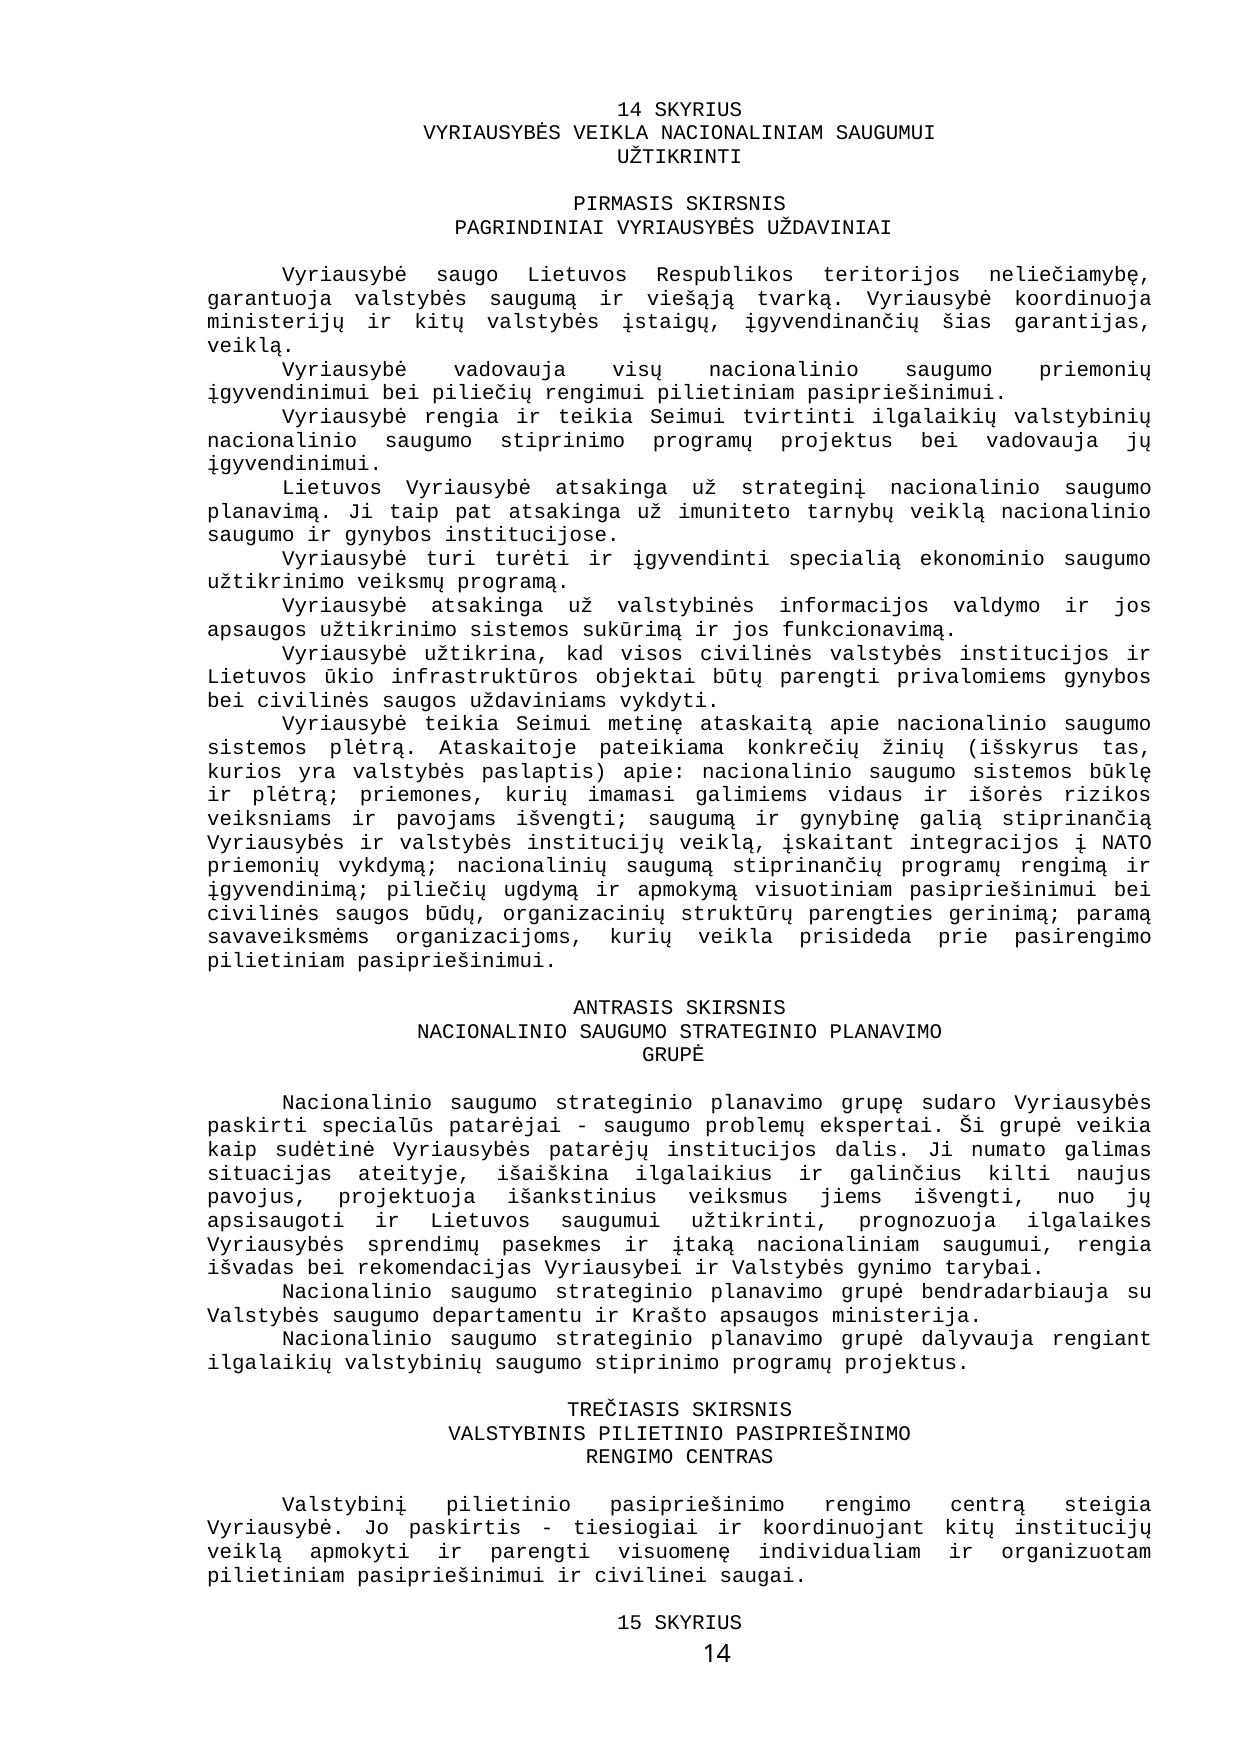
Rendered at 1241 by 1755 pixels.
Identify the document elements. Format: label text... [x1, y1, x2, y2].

text VALSTYBINIS PILIETINIO PASIPRIEŠINIMO [207, 1423, 1152, 1446]
text PAGRINDINIAI VYRIAUSYBĖS UŽDAVINIAI [207, 217, 1152, 241]
text Nacionalinio saugumo strateginio planavimo grupę sudaro Vyriausybės paskirti specialūs patarėjai - saugumo problemų ekspertai. Ši grupė veikia kaip sudėtinė Vyriausybės patarėjų institucijos dalis. Ji numato galimas situacijas ateityje, išaiškina ilgalaikius ir galinčius kilti naujus pavojus, projektuoja išankstinius veiksmus jiems išvengti, nuo jų apsisaugoti ir Lietuvos saugumui užtikrinti, prognozuoja ilgalaikes Vyriausybės sprendimų pasekmes ir įtaką nacionaliniam saugumui, rengia išvadas bei rekomendacijas Vyriausybei ir Valstybės gynimo tarybai. [207, 1092, 1152, 1281]
text GRUPĖ [207, 1044, 1152, 1068]
text TrečiasIS skirsnis [207, 1399, 1152, 1423]
text Vyriausybė rengia ir teikia Seimui tvirtinti ilgalaikių valstybinių nacionalinio saugumo stiprinimo programų projektus bei vadovauja jų įgyvendinimui. [207, 406, 1152, 477]
text Vyriausybė turi turėti ir įgyvendinti specialią ekonominio saugumo užtikrinimo veiksmų programą. [207, 548, 1152, 595]
text Lietuvos Vyriausybė atsakinga už strateginį nacionalinio saugumo planavimą. Ji taip pat atsakinga už imuniteto tarnybų veiklą nacionalinio saugumo ir gynybos institucijose. [207, 477, 1152, 548]
text Vyriausybė vadovauja visų nacionalinio saugumo priemonių įgyvendinimui bei piliečių rengimui pilietiniam pasipriešinimui. [207, 359, 1152, 406]
text Vyriausybė teikia Seimui metinę ataskaitą apie nacionalinio saugumo sistemos plėtrą. Ataskaitoje pateikiama konkrečių žinių (išskyrus tas, kurios yra valstybės paslaptis) apie: nacionalinio saugumo sistemos būklę ir plėtrą; priemones, kurių imamasi galimiems vidaus ir išorės rizikos veiksniams ir pavojams išvengti; saugumą ir gynybinę galią stiprinančią Vyriausybės ir valstybės institucijų veiklą, įskaitant integracijos į NATO priemonių vykdymą; nacionalinių saugumą stiprinančių programų rengimą ir įgyvendinimą; piliečių ugdymą ir apmokymą visuotiniam pasipriešinimui bei civilinės saugos būdų, organizacinių struktūrų parengties gerinimą; paramą savaveiksmėms organizacijoms, kurių veikla prisideda prie pasirengimo pilietiniam pasipriešinimui. [207, 713, 1152, 973]
text PirmasIS skirsnis [207, 193, 1152, 217]
text Nacionalinio saugumo strateginio planavimo grupė bendradarbiauja su Valstybės saugumo departamentu ir Krašto apsaugos ministerija. [207, 1281, 1152, 1328]
text UŽTIKRINTI [207, 146, 1152, 169]
text Vyriausybė saugo Lietuvos Respublikos teritorijos neliečiamybę, garantuoja valstybės saugumą ir viešąją tvarką. Vyriausybė koordinuoja ministerijų ir kitų valstybės įstaigų, įgyvendinančių šias garantijas, veiklą. [207, 264, 1152, 359]
text AntrasIS skirsnis [207, 997, 1152, 1021]
text Valstybinį pilietinio pasipriešinimo rengimo centrą steigia Vyriausybė. Jo paskirtis - tiesiogiai ir koordinuojant kitų institucijų veiklą apmokyti ir parengti visuomenę individualiam ir organizuotam pilietiniam pasipriešinimui ir civilinei saugai. [207, 1494, 1152, 1588]
text RENGIMO CENTRAS [207, 1446, 1152, 1470]
text VYRIAUSYBĖS VEIKLA NACIONALINIAM SAUGUMUI [207, 122, 1152, 146]
text NACIONALINIO SAUGUMO STRATEGINIO PLANAVIMO [207, 1021, 1152, 1044]
text Nacionalinio saugumo strateginio planavimo grupė dalyvauja rengiant ilgalaikių valstybinių saugumo stiprinimo programų projektus. [207, 1328, 1152, 1376]
text 14 skyrius [207, 99, 1152, 122]
text Vyriausybė užtikrina, kad visos civilinės valstybės institucijos ir Lietuvos ūkio infrastruktūros objektai būtų parengti privalomiems gynybos bei civilinės saugos uždaviniams vykdyti. [207, 642, 1152, 713]
text Vyriausybė atsakinga už valstybinės informacijos valdymo ir jos apsaugos užtikrinimo sistemos sukūrimą ir jos funkcionavimą. [207, 595, 1152, 642]
text 15 skyrius [207, 1612, 1152, 1636]
